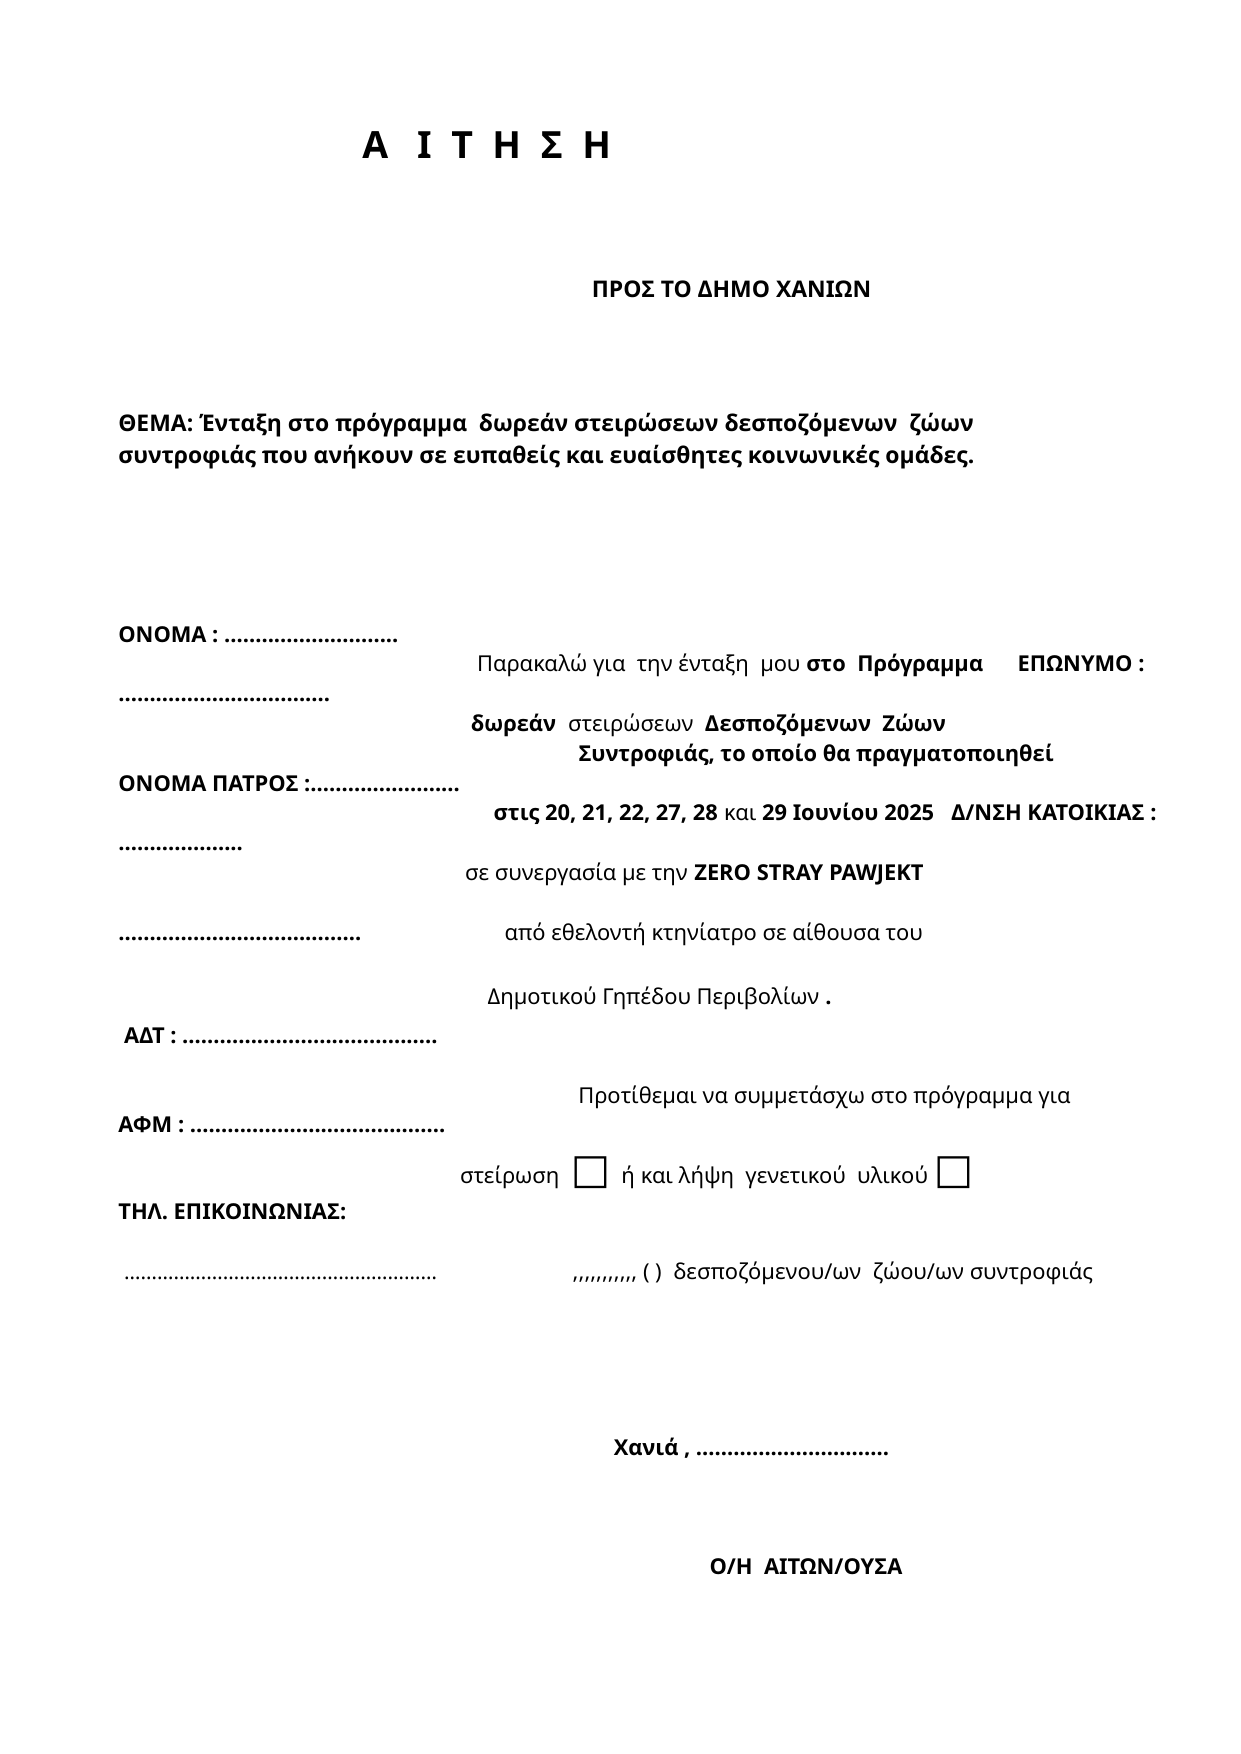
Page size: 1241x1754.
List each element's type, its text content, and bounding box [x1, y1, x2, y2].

text ΘΕΜΑ: Ένταξη στο πρόγραμμα δωρεάν στειρώσεων δεσποζόμενων ζώων συντροφιάς που ανήκουν σε ευπαθείς και ευαίσθητες κοινωνικές ομάδες. [118, 407, 1170, 470]
text στις 20, 21, 22, 27, 28 και 29 Ιουνίου 2025 Δ/ΝΣΗ ΚΑΤΟΙΚΙΑΣ :……………….. [118, 797, 1170, 857]
text σε συνεργασία με την ZERO STRAY PAWJEKT [118, 857, 1170, 887]
text ΤΗΛ. ΕΠΙΚΟΙΝΩΝΙΑΣ: [118, 1196, 1170, 1226]
text ΑΔΤ : ………………………………….. [118, 1020, 1170, 1050]
text στείρωση □ ή και λήψη γενετικού υλικού □ [118, 1139, 1170, 1196]
text ………………………………………………… ,,,,,,,,,,, ( ) δεσποζόμενου/ων ζώου/ων συντροφιάς [118, 1256, 1170, 1285]
text Α Ι Τ Η Σ Η [118, 118, 1170, 169]
text ΟΝΟΜΑ ΠΑΤΡΟΣ :…………………… [118, 768, 1170, 797]
text Παρακαλώ για την ένταξη μου στο Πρόγραμμα ΕΠΩΝΥΜΟ :………………………….… [118, 648, 1170, 708]
text δωρεάν στειρώσεων Δεσποζόμενων Ζώων [118, 708, 1170, 738]
text Προτίθεμαι να συμμετάσχω στο πρόγραμμα για [118, 1080, 1170, 1109]
text ΠΡΟΣ ΤΟ ΔΗΜΟ ΧΑΝΙΩΝ [118, 271, 1170, 305]
text Ο/Η ΑΙΤΩΝ/ΟΥΣΑ [118, 1551, 1170, 1581]
text ΟΝΟΜΑ : ……..……………….. [118, 619, 1170, 648]
text ………………………………… από εθελοντή κτηνίατρο σε αίθουσα του Δημοτικού Γηπέδου Περιβολίων . [118, 917, 1170, 1020]
text ΑΦΜ : ………………………………….. [118, 1109, 1170, 1139]
text Χανιά , …………………………. [118, 1432, 1170, 1462]
text Συντροφιάς, το οποίο θα πραγματοποιηθεί [118, 738, 1170, 768]
